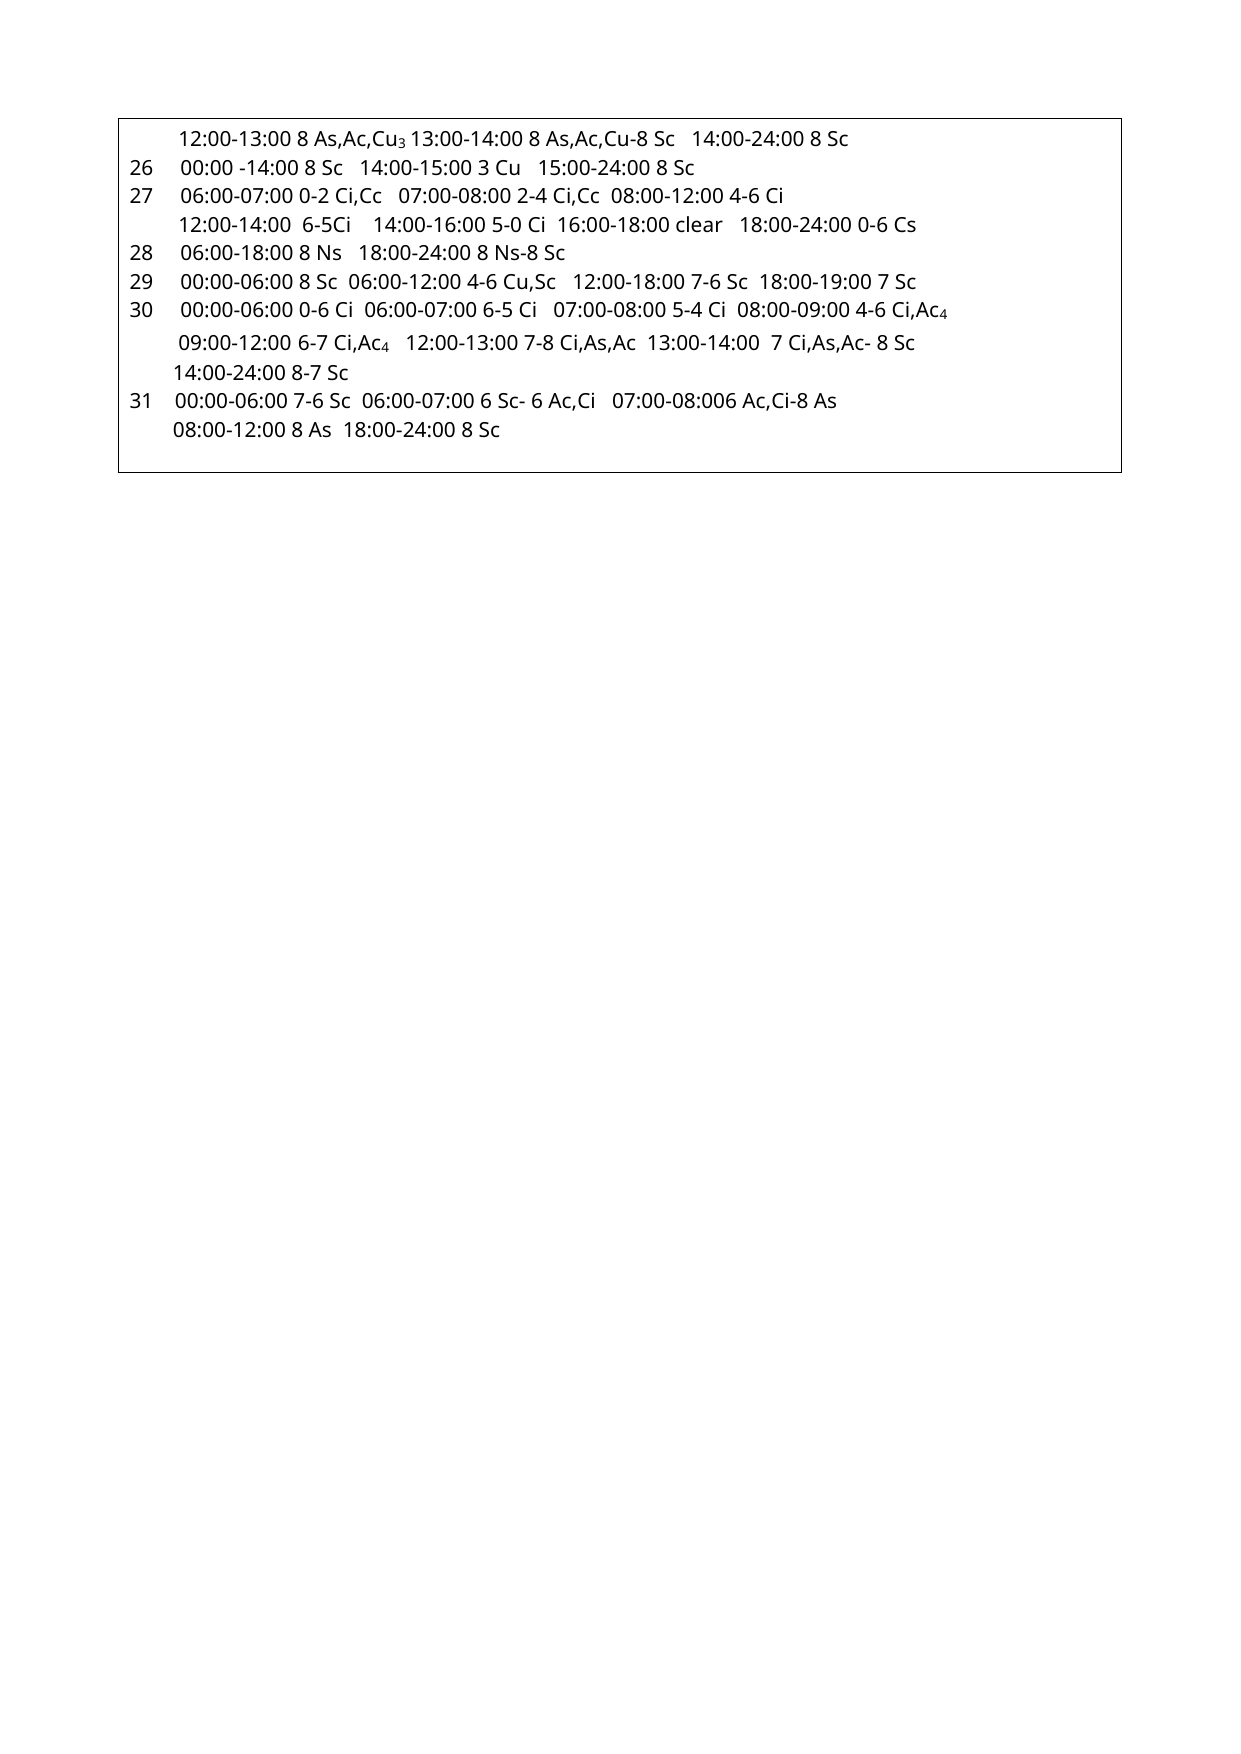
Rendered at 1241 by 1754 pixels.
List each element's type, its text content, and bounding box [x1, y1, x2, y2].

table_cell 12:00-13:00 8 As,Ac,Cu3 13:00-14:00 8 As,Ac,Cu-8 Sc 14:00-24:00 8 Sc 26 00:00 -14:00 8 Sc 14:00-15:00 3 Cu 15:00-24:00 8 Sc 27 06:00-07:00 0-2 Ci,Cc 07:00-08:00 2-4 Ci,Cc 08:00-12:00 4-6 Ci 12:00-14:00 6-5Ci 14:00-16:00 5-0 Ci 16:00-18:00 clear 18:00-24:00 0-6 Cs 28 06:00-18:00 8 Ns 18:00-24:00 8 Ns-8 Sc 29 00:00-06:00 8 Sc 06:00-12:00 4-6 Cu,Sc 12:00-18:00 7-6 Sc 18:00-19:00 7 Sc 30 00:00-06:00 0-6 Ci 06:00-07:00 6-5 Ci 07:00-08:00 5-4 Ci 08:00-09:00 4-6 Ci,Ac4 09:00-12:00 6-7 Ci,Ac4 12:00-13:00 7-8 Ci,As,Ac 13:00-14:00 7 Ci,As,Ac- 8 Sc 14:00-24:00 8-7 Sc 31 00:00-06:00 7-6 Sc 06:00-07:00 6 Sc- 6 Ac,Ci 07:00-08:006 Ac,Ci-8 As 08:00-12:00 8 As 18:00-24:00 8 Sc [119, 119, 1121, 472]
